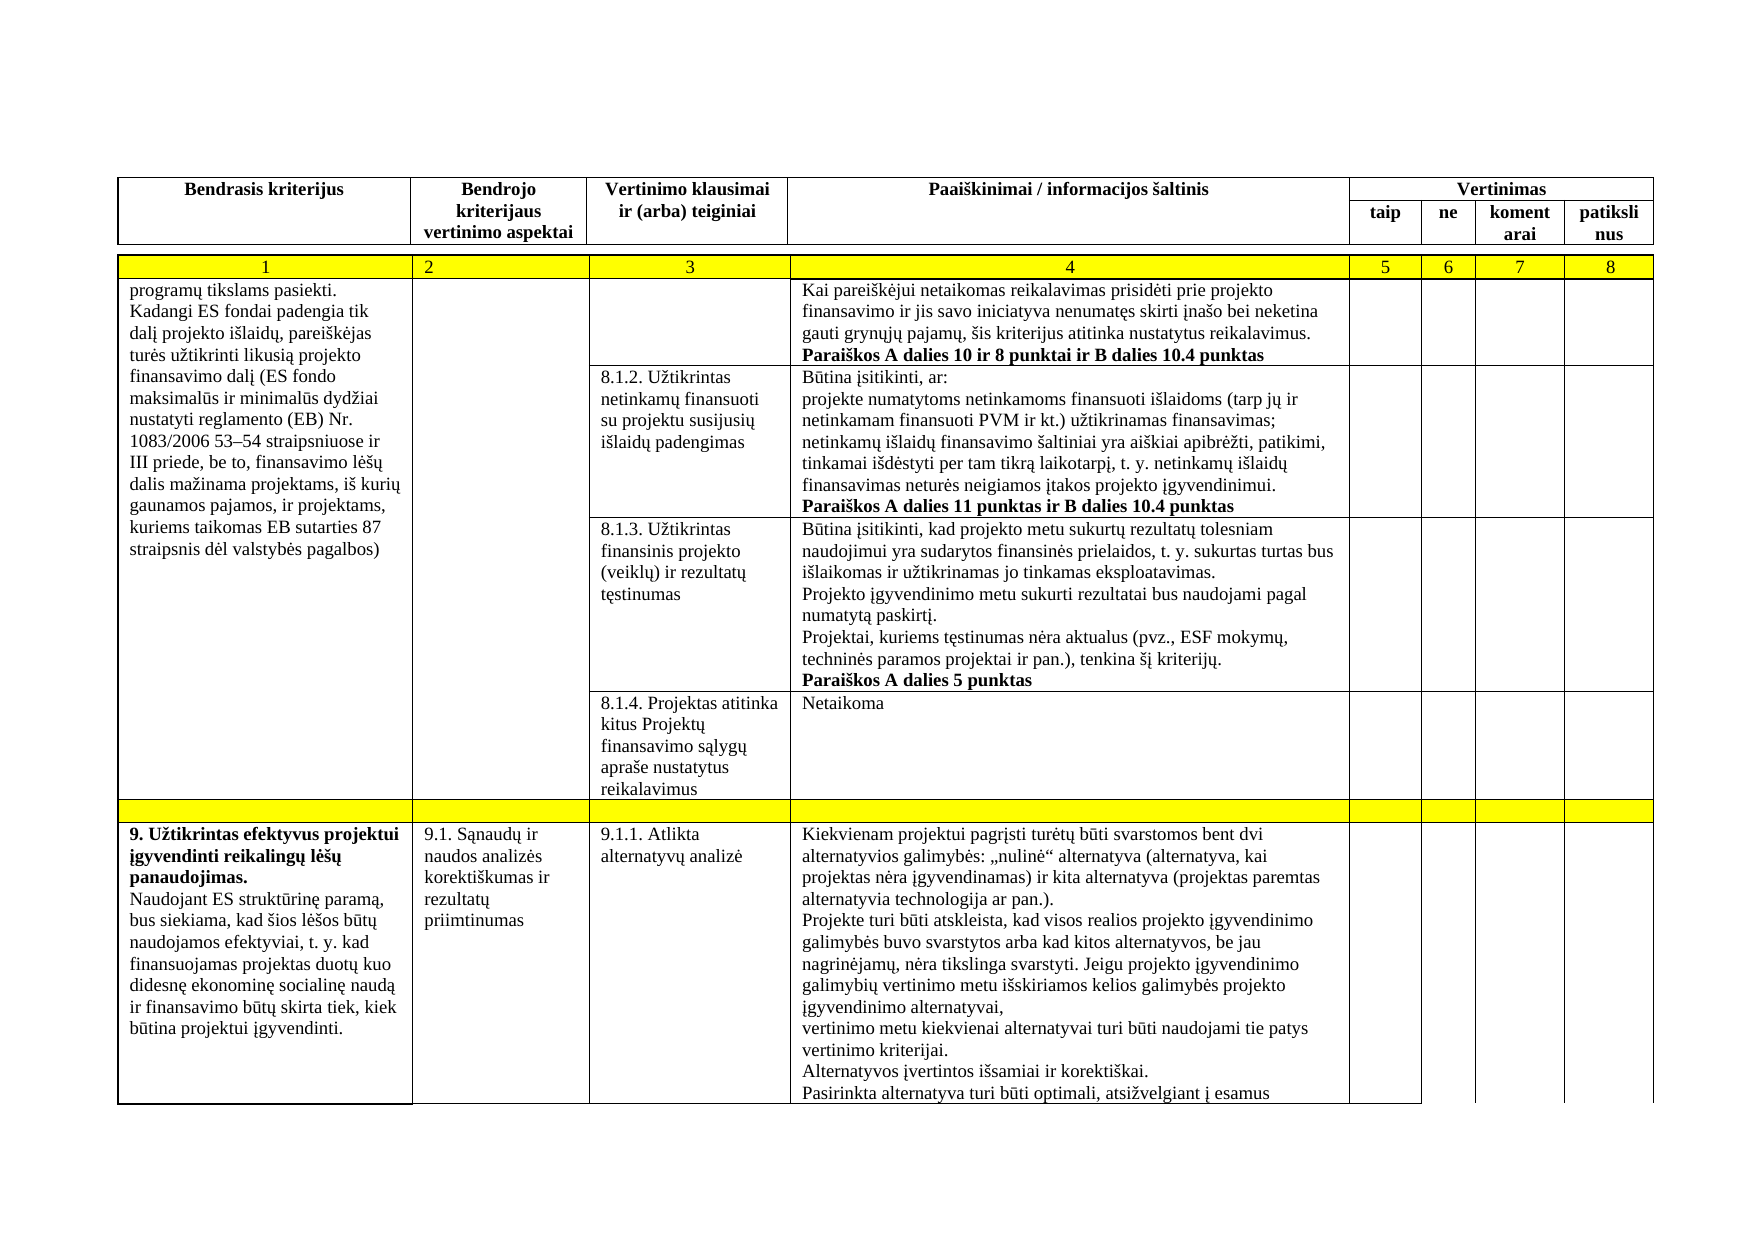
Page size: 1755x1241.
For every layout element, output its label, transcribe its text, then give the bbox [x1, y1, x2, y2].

table_cell [1350, 518, 1421, 691]
table_cell [1475, 245, 1564, 254]
table_cell 4 [791, 256, 1349, 278]
table_cell [1564, 245, 1653, 254]
table_cell [1476, 366, 1564, 517]
table_header Vertinimo klausimai ir (arba) teiginiai [587, 178, 787, 244]
table_cell [1476, 823, 1564, 1103]
table_cell Netaikoma [791, 692, 1349, 799]
table_cell [1350, 692, 1421, 799]
table_cell [1422, 800, 1475, 822]
table_cell [1421, 245, 1475, 254]
table_cell [413, 800, 589, 822]
table_cell [1476, 280, 1564, 365]
table_cell patikslinus [1565, 201, 1653, 244]
table_header Bendrojo kriterijaus vertinimo aspektai [411, 178, 586, 244]
table_cell taip [1350, 201, 1421, 244]
table_header Vertinimas [1350, 178, 1653, 200]
table_cell [1422, 280, 1475, 365]
table_cell ne [1422, 201, 1475, 244]
table_cell [1350, 280, 1421, 365]
table_cell Būtina įsitikinti, ar: projekte numatytoms netinkamoms finansuoti išlaidoms (tarp jų ir netinkamam finansuoti PVM ir kt.) užtikrinamas finansavimas; netinkamų išlaidų finansavimo šaltiniai yra aiškiai apibrėžti, patikimi, tinkamai išdėstyti per tam tikrą laikotarpį, t. y. netinkamų išlaidų finansavimas neturės neigiamos įtakos projekto įgyvendinimui. Paraiškos A dalies 11 punktas ir B dalies 10.4 punktas [791, 366, 1349, 517]
table_cell 2 [413, 256, 589, 278]
table_cell Būtina įsitikinti, kad projekto metu sukurtų rezultatų tolesniam naudojimui yra sudarytos finansinės prielaidos, t. y. sukurtas turtas bus išlaikomas ir užtikrinamas jo tinkamas eksploatavimas. Projekto įgyvendinimo metu sukurti rezultatai bus naudojami pagal numatytą paskirtį. Projektai, kuriems tęstinumas nėra aktualus (pvz., ESF mokymų, techninės paramos projektai ir pan.), tenkina šį kriterijų. Paraiškos A dalies 5 punktas [791, 518, 1349, 691]
table_header Bendrasis kriterijus [119, 178, 410, 244]
table_cell [1350, 366, 1421, 517]
table_cell [590, 800, 790, 822]
table_cell [791, 800, 1349, 822]
table_cell programų tikslams pasiekti. Kadangi ES fondai padengia tik dalį projekto išlaidų, pareiškėjas turės užtikrinti likusią projekto finansavimo dalį (ES fondo maksimalūs ir minimalūs dydžiai nustatyti reglamento (EB) Nr. 1083/2006 53–54 straipsniuose ir III priede, be to, finansavimo lėšų dalis mažinama projektams, iš kurių gaunamos pajamos, ir projektams, kuriems taikomas EB sutarties 87 straipsnis dėl valstybės pagalbos) [119, 279, 412, 799]
table_cell [1350, 823, 1421, 1103]
table_cell [1476, 518, 1564, 691]
table_cell [1565, 823, 1653, 1103]
table_cell 6 [1422, 256, 1475, 278]
table_cell [1350, 800, 1421, 822]
table_cell [1565, 692, 1653, 799]
table_cell [1422, 518, 1475, 691]
table_cell [1565, 518, 1653, 691]
table_cell 3 [590, 256, 790, 278]
table_cell [1422, 692, 1475, 799]
table_cell [1476, 800, 1564, 822]
table_cell Kiekvienam projektui pagrįsti turėtų būti svarstomos bent dvi alternatyvios galimybės: „nulinė“ alternatyva (alternatyva, kai projektas nėra įgyvendinamas) ir kita alternatyva (projektas paremtas alternatyvia technologija ar pan.). Projekte turi būti atskleista, kad visos realios projekto įgyvendinimo galimybės buvo svarstytos arba kad kitos alternatyvos, be jau nagrinėjamų, nėra tikslinga svarstyti. Jeigu projekto įgyvendinimo galimybių vertinimo metu išskiriamos kelios galimybės projekto įgyvendinimo alternatyvai, vertinimo metu kiekvienai alternatyvai turi būti naudojami tie patys vertinimo kriterijai. Alternatyvos įvertintos išsamiai ir korektiškai. Pasirinkta alternatyva turi būti optimali, atsižvelgiant į esamus [791, 823, 1349, 1103]
table_cell 9.1. Sąnaudų ir naudos analizės korektiškumas ir rezultatų priimtinumas [413, 823, 589, 1103]
table_cell [119, 800, 412, 822]
table_cell [1565, 280, 1653, 365]
table_cell 8.1.3. Užtikrintas finansinis projekto (veiklų) ir rezultatų tęstinumas [590, 518, 790, 691]
table_cell [1565, 800, 1653, 822]
table_cell [118, 245, 410, 254]
table_cell [410, 245, 587, 254]
table_header Paaiškinimai / informacijos šaltinis [788, 178, 1349, 244]
table_cell 9.1.1. Atlikta alternatyvų analizė [590, 823, 790, 1103]
table_cell 8 [1565, 256, 1653, 278]
table_cell [1565, 366, 1653, 517]
table_cell 5 [1350, 256, 1421, 278]
table_cell 8.1.2. Užtikrintas netinkamų finansuoti su projektu susijusių išlaidų padengimas [590, 366, 790, 517]
table_cell [1476, 692, 1564, 799]
table_cell [788, 245, 1349, 254]
table_cell 7 [1476, 256, 1564, 278]
table_cell 1 [119, 256, 412, 278]
table_cell [1422, 823, 1475, 1103]
table_cell [590, 279, 790, 365]
table_cell Kai pareiškėjui netaikomas reikalavimas prisidėti prie projekto finansavimo ir jis savo iniciatyva nenumatęs skirti įnašo bei neketina gauti grynųjų pajamų, šis kriterijus atitinka nustatytus reikalavimus. Paraiškos A dalies 10 ir 8 punktai ir B dalies 10.4 punktas [791, 280, 1349, 365]
table_cell [413, 279, 589, 799]
table_cell [1349, 245, 1421, 254]
table_cell 9. Užtikrintas efektyvus projektui įgyvendinti reikalingų lėšų panaudojimas. Naudojant ES struktūrinę paramą, bus siekiama, kad šios lėšos būtų naudojamos efektyviai, t. y. kad finansuojamas projektas duotų kuo didesnę ekonominę socialinę naudą ir finansavimo būtų skirta tiek, kiek būtina projektui įgyvendinti. [119, 823, 412, 1103]
table_cell 8.1.4. Projektas atitinka kitus Projektų finansavimo sąlygų apraše nustatytus reikalavimus [590, 692, 790, 799]
table_cell [1422, 366, 1475, 517]
table_cell komentarai [1476, 201, 1564, 244]
table_cell [587, 245, 788, 254]
